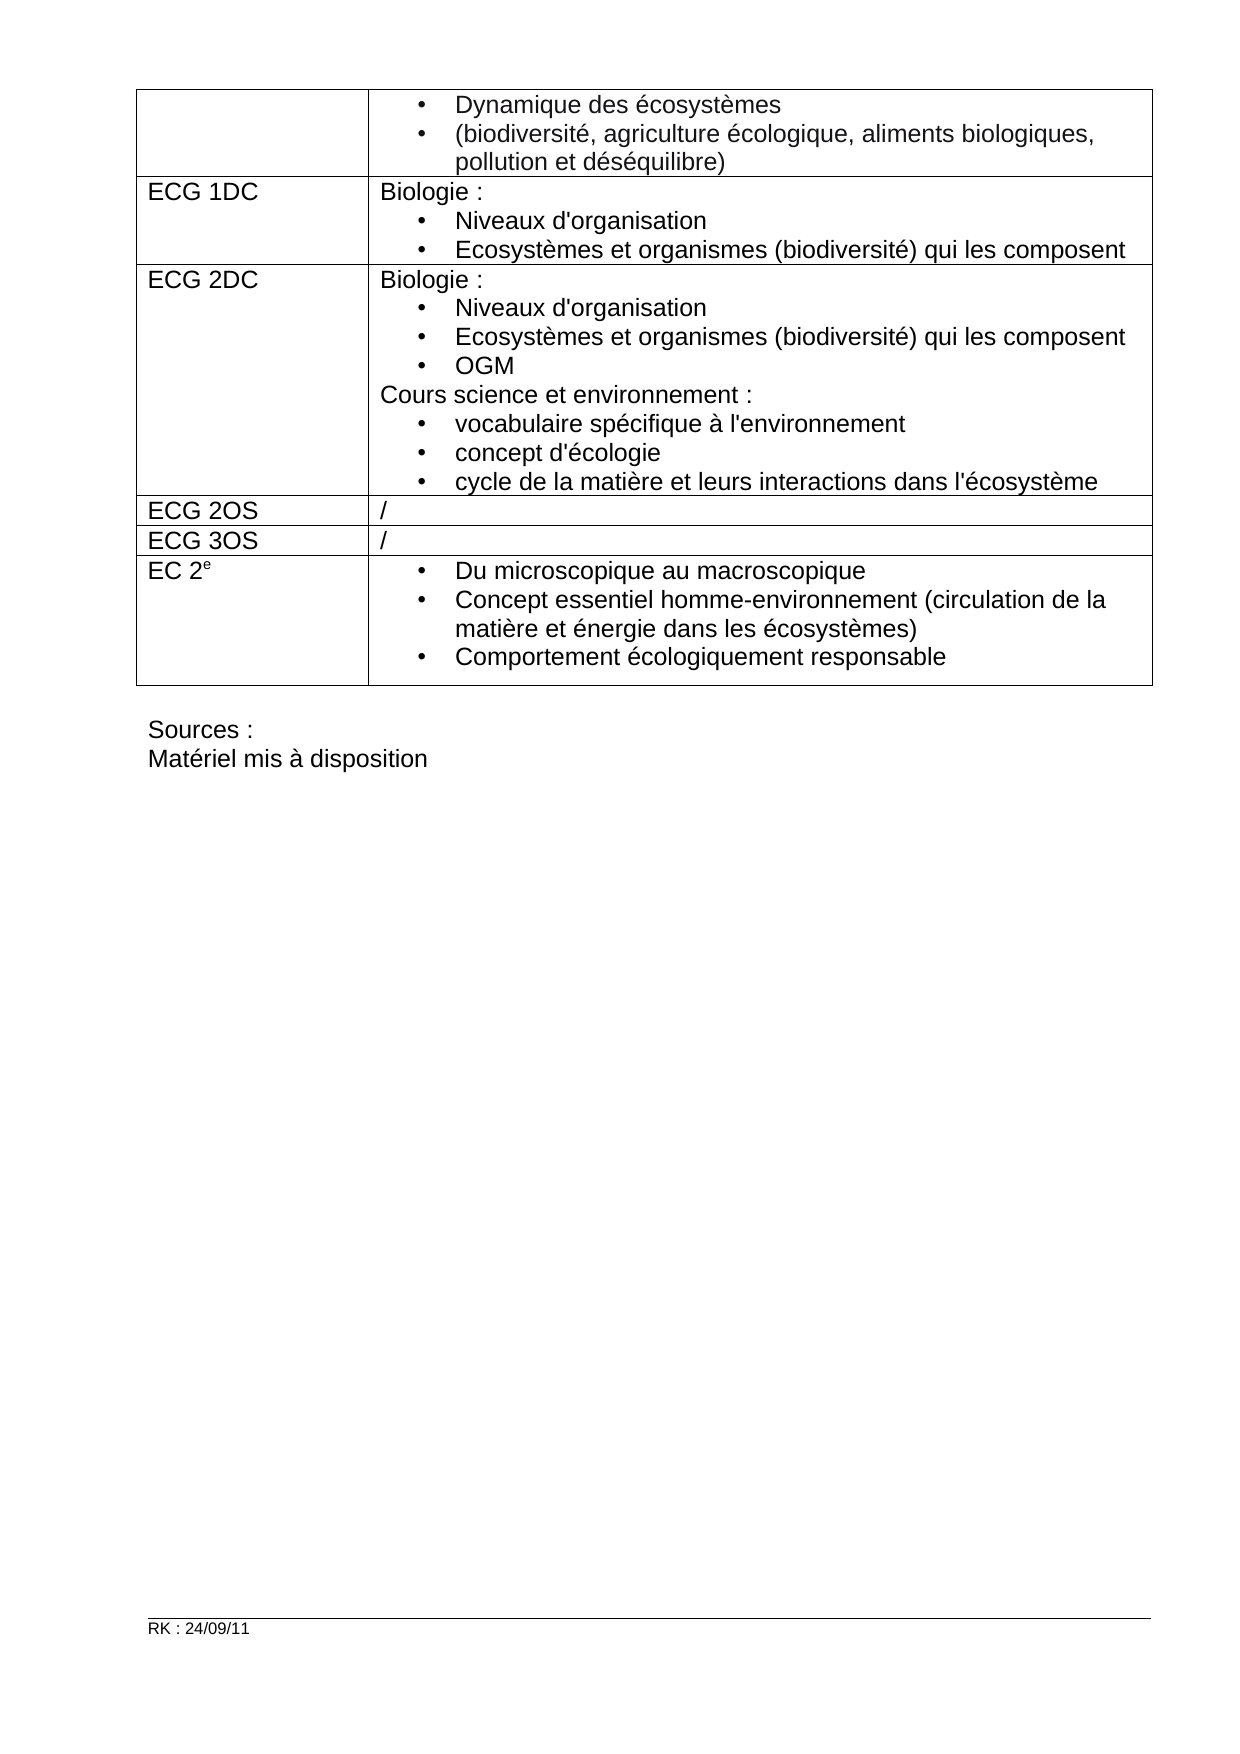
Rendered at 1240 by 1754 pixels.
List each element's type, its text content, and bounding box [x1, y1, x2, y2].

table_cell [137, 90, 368, 176]
table_cell Biologie : Niveaux d'organisation Ecosystèmes et organismes (biodiversité) qui les composent [369, 177, 1152, 264]
table_cell EC 2e [137, 556, 368, 685]
table_cell ECG 2OS [137, 496, 368, 525]
table_cell / [369, 526, 1152, 555]
table_cell ECG 1DC [137, 177, 368, 264]
table_cell Relation entre les espèces et leur environnement Interdépendances écologiques Cycle de la matière et transfert d’énergie Mécanisme adaptatif Dynamique des écosystèmes (biodiversité, agriculture écologique, aliments biologiques, pollution et déséquilibre) [369, 90, 1152, 176]
table_cell Du microscopique au macroscopique Concept essentiel homme-environnement (circulation de la matière et énergie dans les écosystèmes) Comportement écologiquement responsable [369, 556, 1152, 685]
table_cell ECG 3OS [137, 526, 368, 555]
text Matériel mis à disposition [148, 744, 1151, 773]
text Sources : [148, 715, 1151, 744]
table_cell Biologie : Niveaux d'organisation Ecosystèmes et organismes (biodiversité) qui les composent OGM Cours science et environnement : vocabulaire spécifique à l'environnement concept d'écologie cycle de la matière et leurs interactions dans l'écosystème [369, 265, 1152, 495]
table_cell ECG 2DC [137, 265, 368, 495]
table_cell / [369, 496, 1152, 525]
